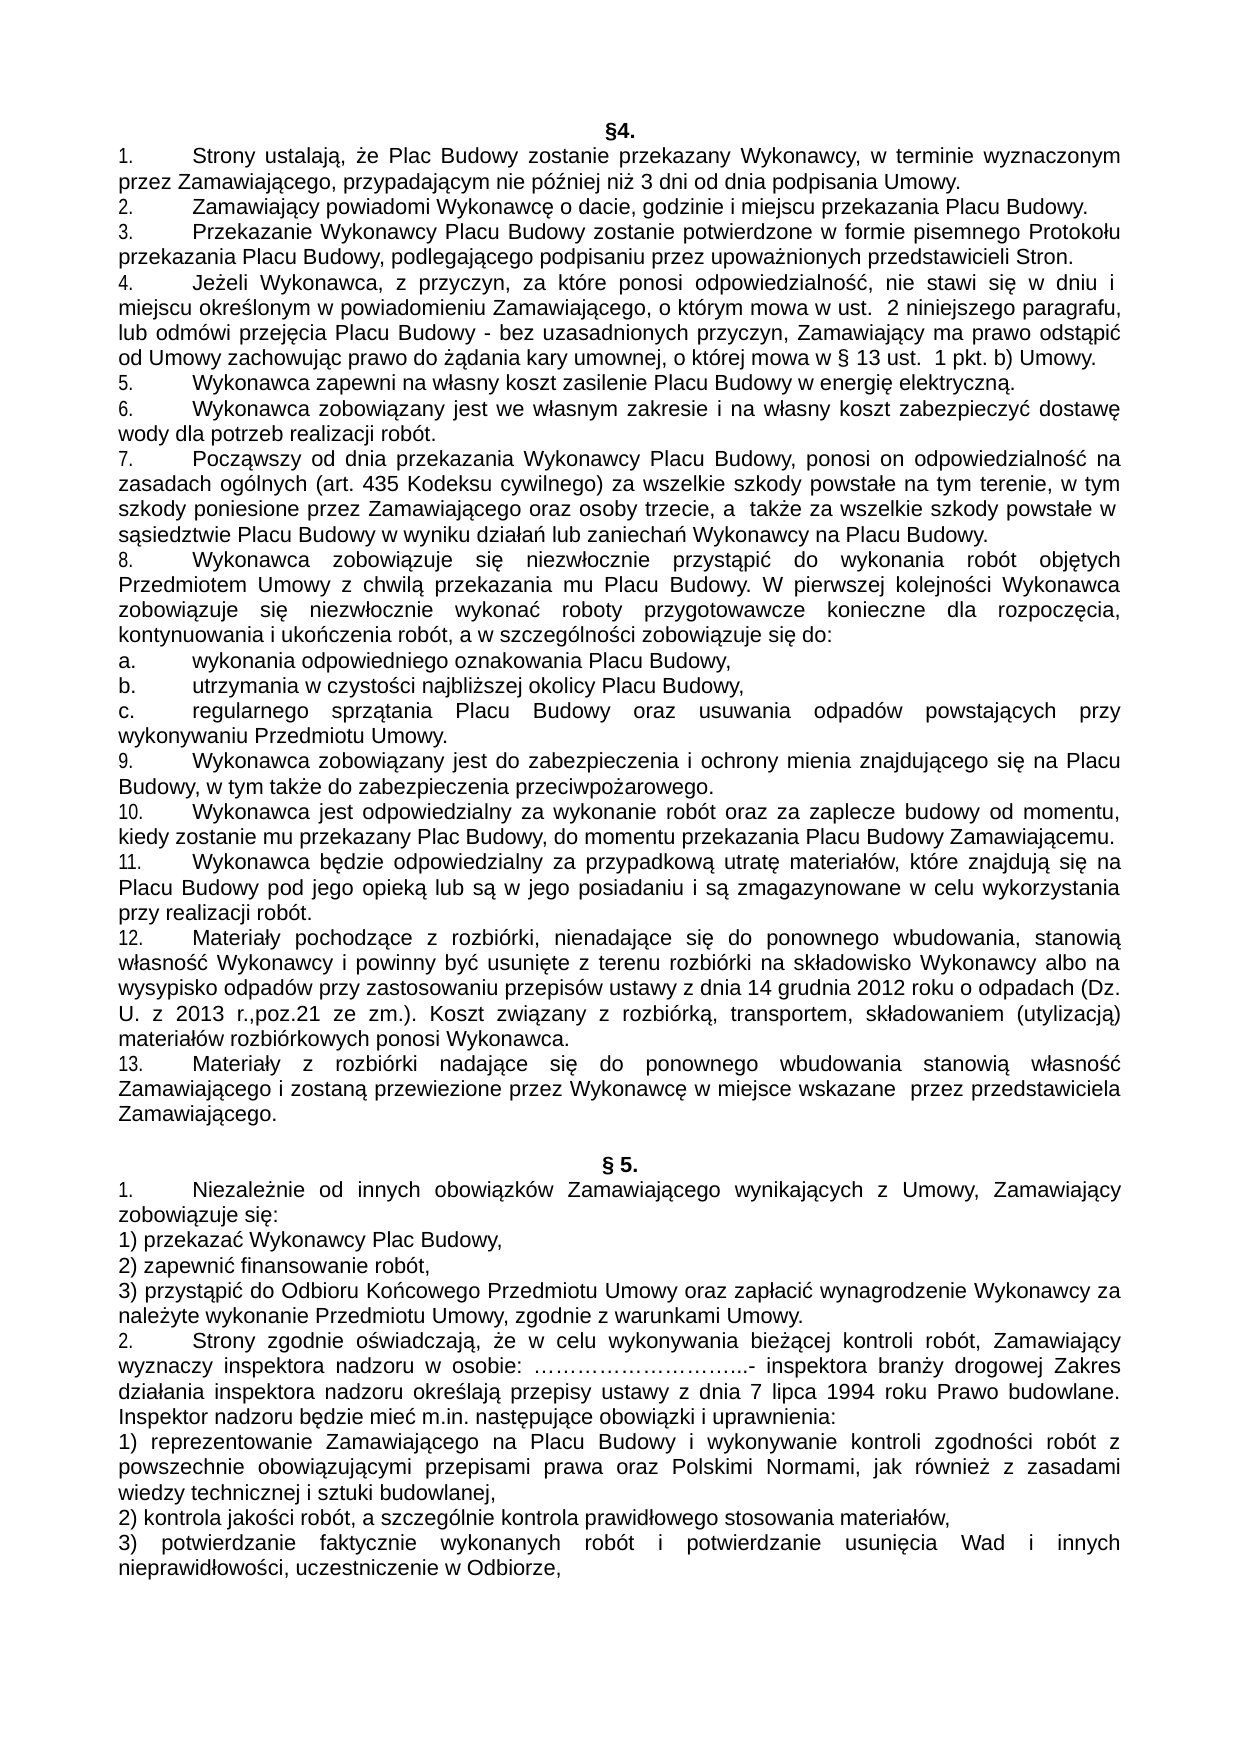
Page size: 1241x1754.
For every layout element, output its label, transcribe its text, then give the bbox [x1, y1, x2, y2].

list regularnego sprzątania Placu Budowy oraz usuwania odpadów powstających przy wykonywaniu Przedmiotu Umowy. [118, 698, 1122, 748]
list Zamawiający powiadomi Wykonawcę o dacie, godzinie i miejscu przekazania Placu Budowy. [118, 194, 1122, 219]
list Wykonawca będzie odpowiedzialny za przypadkową utratę materiałów, które znajdują się na Placu Budowy pod jego opieką lub są w jego posiadaniu i są zmagazynowane w celu wykorzystania przy realizacji robót. [118, 849, 1122, 925]
list Materiały z rozbiórki nadające się do ponownego wbudowania stanowią własność Zamawiającego i zostaną przewiezione przez Wykonawcę w miejsce wskazane przez przedstawiciela Zamawiającego. [118, 1051, 1122, 1126]
list utrzymania w czystości najbliższej okolicy Placu Budowy, [118, 673, 1122, 698]
list Wykonawca zapewni na własny koszt zasilenie Placu Budowy w energię elektryczną. [118, 370, 1122, 395]
list Niezależnie od innych obowiązków Zamawiającego wynikających z Umowy, Zamawiający zobowiązuje się: [118, 1177, 1122, 1227]
list Wykonawca zobowiązany jest we własnym zakresie i na własny koszt zabezpieczyć dostawę wody dla potrzeb realizacji robót. [118, 395, 1122, 446]
list wykonania odpowiedniego oznakowania Placu Budowy, [118, 647, 1122, 673]
list Strony ustalają, że Plac Budowy zostanie przekazany Wykonawcy, w terminie wyznaczonym przez Zamawiającego, przypadającym nie później niż 3 dni od dnia podpisania Umowy. [118, 143, 1122, 194]
list Przekazanie Wykonawcy Placu Budowy zostanie potwierdzone w formie pisemnego Protokołu przekazania Placu Budowy, podlegającego podpisaniu przez upoważnionych przedstawicieli Stron. [118, 219, 1122, 269]
text 1) przekazać Wykonawcy Plac Budowy, [118, 1227, 1122, 1252]
text 3) przystąpić do Odbioru Końcowego Przedmiotu Umowy oraz zapłacić wynagrodzenie Wykonawcy za należyte wykonanie Przedmiotu Umowy, zgodnie z warunkami Umowy. [118, 1278, 1122, 1328]
text 2) zapewnić finansowanie robót, [118, 1252, 1122, 1278]
list Strony zgodnie oświadczają, że w celu wykonywania bieżącej kontroli robót, Zamawiający wyznaczy inspektora nadzoru w osobie: ………………………...- inspektora branży drogowej Zakres działania inspektora nadzoru określają przepisy ustawy z dnia 7 lipca 1994 roku Prawo budowlane. Inspektor nadzoru będzie mieć m.in. następujące obowiązki i uprawnienia: [118, 1328, 1122, 1429]
text 2) kontrola jakości robót, a szczególnie kontrola prawidłowego stosowania materiałów, [118, 1504, 1122, 1530]
list Wykonawca jest odpowiedzialny za wykonanie robót oraz za zaplecze budowy od momentu, kiedy zostanie mu przekazany Plac Budowy, do momentu przekazania Placu Budowy Zamawiającemu. [118, 799, 1122, 849]
text 3) potwierdzanie faktycznie wykonanych robót i potwierdzanie usunięcia Wad i innych nieprawidłowości, uczestniczenie w Odbiorze, [118, 1530, 1122, 1580]
list Wykonawca zobowiązany jest do zabezpieczenia i ochrony mienia znajdującego się na Placu Budowy, w tym także do zabezpieczenia przeciwpożarowego. [118, 748, 1122, 799]
text §4. [118, 118, 1122, 143]
list Wykonawca zobowiązuje się niezwłocznie przystąpić do wykonania robót objętych Przedmiotem Umowy z chwilą przekazania mu Placu Budowy. W pierwszej kolejności Wykonawca zobowiązuje się niezwłocznie wykonać roboty przygotowawcze konieczne dla rozpoczęcia, kontynuowania i ukończenia robót, a w szczególności zobowiązuje się do: [118, 547, 1122, 647]
list Materiały pochodzące z rozbiórki, nienadające się do ponownego wbudowania, stanowią własność Wykonawcy i powinny być usunięte z terenu rozbiórki na składowisko Wykonawcy albo na wysypisko odpadów przy zastosowaniu przepisów ustawy z dnia 14 grudnia 2012 roku o odpadach (Dz. U. z 2013 r.,poz.21 ze zm.). Koszt związany z rozbiórką, transportem, składowaniem (utylizacją) materiałów rozbiórkowych ponosi Wykonawca. [118, 925, 1122, 1051]
list Począwszy od dnia przekazania Wykonawcy Placu Budowy, ponosi on odpowiedzialność na zasadach ogólnych (art. 435 Kodeksu cywilnego) za wszelkie szkody powstałe na tym terenie, w tym szkody poniesione przez Zamawiającego oraz osoby trzecie, a także za wszelkie szkody powstałe w sąsiedztwie Placu Budowy w wyniku działań lub zaniechań Wykonawcy na Placu Budowy. [118, 446, 1122, 547]
list Jeżeli Wykonawca, z przyczyn, za które ponosi odpowiedzialność, nie stawi się w dniu i miejscu określonym w powiadomieniu Zamawiającego, o którym mowa w ust. 2 niniejszego paragrafu, lub odmówi przejęcia Placu Budowy - bez uzasadnionych przyczyn, Zamawiający ma prawo odstąpić od Umowy zachowując prawo do żądania kary umownej, o której mowa w § 13 ust. 1 pkt. b) Umowy. [118, 269, 1122, 370]
text § 5. [118, 1152, 1122, 1177]
text 1) reprezentowanie Zamawiającego na Placu Budowy i wykonywanie kontroli zgodności robót z powszechnie obowiązującymi przepisami prawa oraz Polskimi Normami, jak również z zasadami wiedzy technicznej i sztuki budowlanej, [118, 1429, 1122, 1504]
